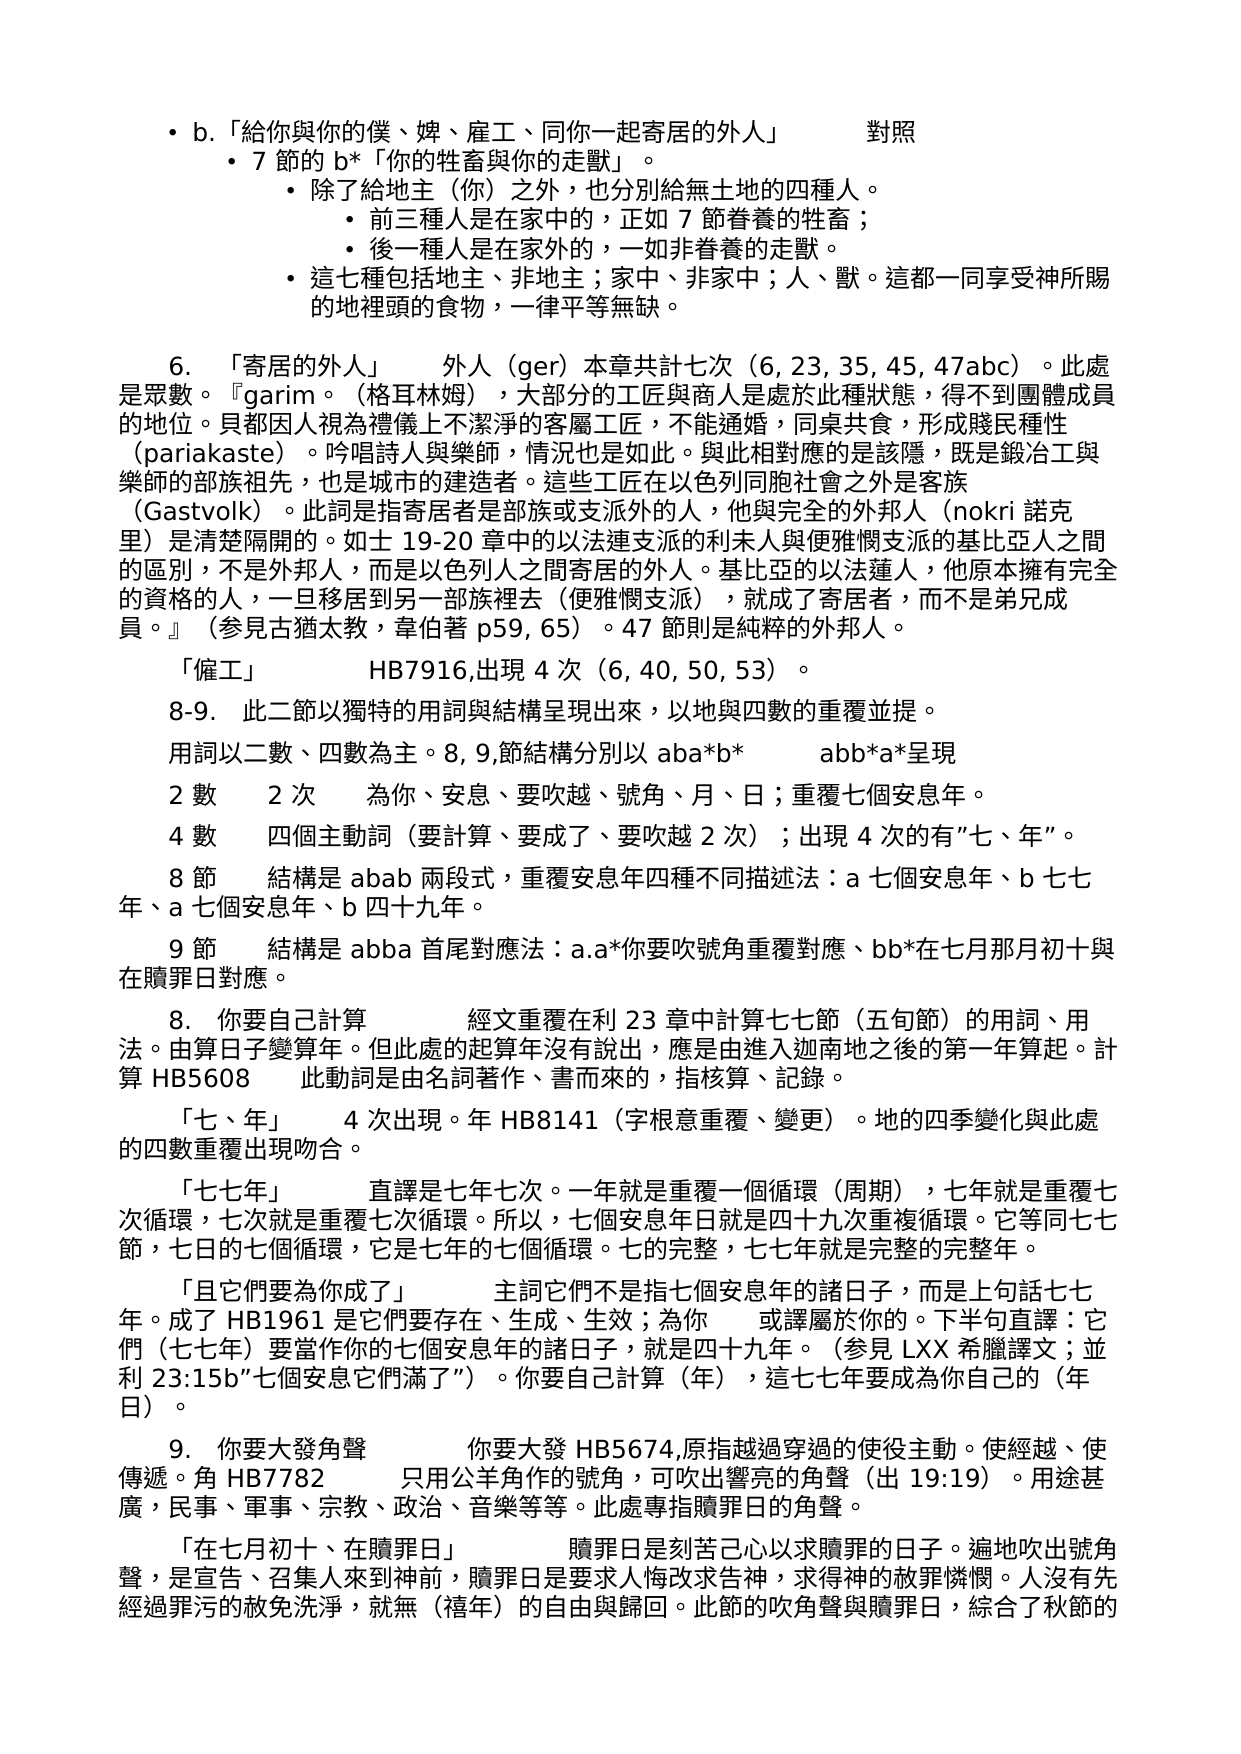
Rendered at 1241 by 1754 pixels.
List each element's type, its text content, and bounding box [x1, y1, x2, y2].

text 8. 你要自己計算 經文重覆在利 23 章中計算七七節（五旬節）的用詞、用法。由算日子變算年。但此處的起算年沒有說出，應是由進入迦南地之後的第一年算起。計算 HB5608 此動詞是由名詞著作、書而來的，指核算、記錄。 [118, 1006, 1122, 1093]
text 9 節 結構是 abba 首尾對應法：a.a*你要吹號角重覆對應、bb*在七月那月初十與在贖罪日對應。 [118, 935, 1122, 993]
list b.「給你與你的僕、婢、雇工、同你一起寄居的外人」 對照 [177, 118, 1122, 147]
text 「僱工」 HB7916,出現 4 次（6, 40, 50, 53）。 [118, 656, 1122, 685]
text 「且它們要為你成了」 主詞它們不是指七個安息年的諸日子，而是上句話七七年。成了 HB1961 是它們要存在、生成、生效；為你 或譯屬於你的。下半句直譯：它們（七七年）要當作你的七個安息年的諸日子，就是四十九年。（参見 LXX 希臘譯文；並利 23:15b”七個安息它們滿了”）。你要自己計算（年），這七七年要成為你自己的（年日）。 [118, 1277, 1122, 1423]
list 前三種人是在家中的，正如 7 節眷養的牲畜； [354, 206, 1122, 235]
text 8-9. 此二節以獨特的用詞與結構呈現出來，以地與四數的重覆並提。 [118, 698, 1122, 727]
text 4 數 四個主動詞（要計算、要成了、要吹越 2 次）；出現 4 次的有”七、年”。 [118, 823, 1122, 852]
text 8 節 結構是 abab 兩段式，重覆安息年四種不同描述法：a 七個安息年、b 七七年、a 七個安息年、b 四十九年。 [118, 864, 1122, 923]
text 「七七年」 直譯是七年七次。一年就是重覆一個循環（周期），七年就是重覆七次循環，七次就是重覆七次循環。所以，七個安息年日就是四十九次重複循環。它等同七七節，七日的七個循環，它是七年的七個循環。七的完整，七七年就是完整的完整年。 [118, 1177, 1122, 1264]
text 9. 你要大發角聲 你要大發 HB5674,原指越過穿過的使役主動。使經越、使傳遞。角 HB7782 只用公羊角作的號角，可吹出響亮的角聲（出 19:19）。用途甚廣，民事、軍事、宗教、政治、音樂等等。此處專指贖罪日的角聲。 [118, 1435, 1122, 1523]
text 用詞以二數、四數為主。8, 9,節結構分別以 aba*b* abb*a*呈現 [118, 739, 1122, 768]
text 「七、年」 4 次出現。年 HB8141（字根意重覆、變更）。地的四季變化與此處的四數重覆出現吻合。 [118, 1106, 1122, 1164]
list 除了給地主（你）之外，也分別給無土地的四種人。 [295, 176, 1122, 206]
text 6. 「寄居的外人」 外人（ger）本章共計七次（6, 23, 35, 45, 47abc）。此處是眾數。『garim。（格耳林姆），大部分的工匠與商人是處於此種狀態，得不到團體成員的地位。貝都因人視為禮儀上不潔淨的客屬工匠，不能通婚，同桌共食，形成賤民種性（pariakaste）。吟唱詩人與樂師，情況也是如此。與此相對應的是該隱，既是鍛冶工與樂師的部族祖先，也是城市的建造者。這些工匠在以色列同胞社會之外是客族（Gastvolk）。此詞是指寄居者是部族或支派外的人，他與完全的外邦人（nokri 諾克里）是清楚隔開的。如士 19-20 章中的以法連支派的利未人與便雅憫支派的基比亞人之間的區別，不是外邦人，而是以色列人之間寄居的外人。基比亞的以法蓮人，他原本擁有完全的資格的人，一旦移居到另一部族裡去（便雅憫支派），就成了寄居者，而不是弟兄成員。』（参見古猶太教，韋伯著 p59, 65）。47 節則是純粹的外邦人。 [118, 352, 1122, 643]
text 2 數 2 次 為你、安息、要吹越、號角、月、日；重覆七個安息年。 [118, 781, 1122, 810]
list 後一種人是在家外的，一如非眷養的走獸。 [354, 235, 1122, 264]
text 「在七月初十、在贖罪日」 贖罪日是刻苦己心以求贖罪的日子。遍地吹出號角聲，是宣告、召集人來到神前，贖罪日是要求人悔改求告神，求得神的赦罪憐憫。人沒有先經過罪污的赦免洗淨，就無（禧年）的自由與歸回。此節的吹角聲與贖罪日，綜合了秋節的 [118, 1535, 1122, 1623]
list 7 節的 b*「你的牲畜與你的走獸」。 [236, 147, 1122, 176]
list 這七種包括地主、非地主；家中、非家中；人、獸。這都一同享受神所賜的地裡頭的食物，一律平等無缺。 [295, 264, 1122, 322]
